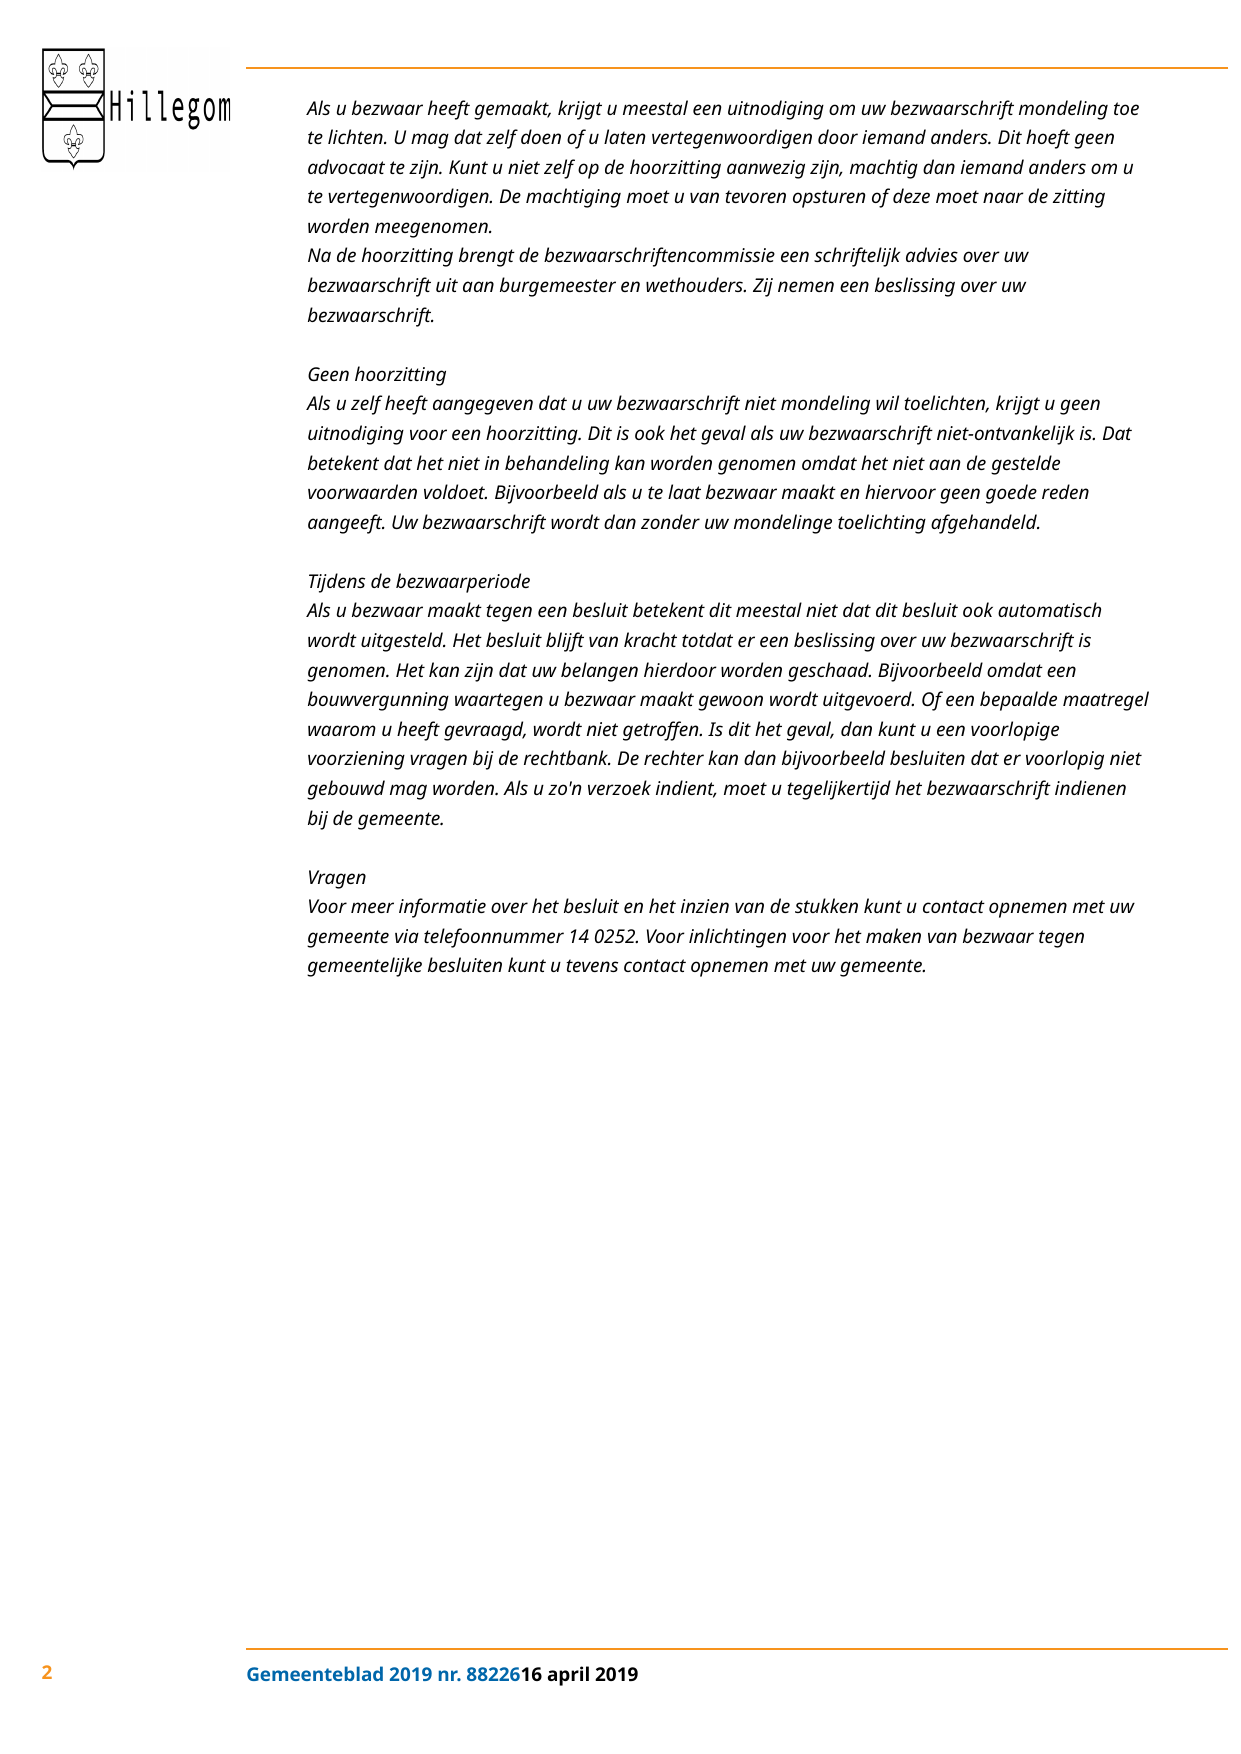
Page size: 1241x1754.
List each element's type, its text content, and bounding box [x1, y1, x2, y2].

list Na de hoorzitting brengt de bezwaarschriftencommissie een schriftelijk advies over uw bezwaarschrift uit aan burgemeester en wethouders. Zij nemen een beslissing over uw bezwaarschrift. [248, 243, 1152, 328]
list Als u zelf heeft aangegeven dat u uw bezwaarschrift niet mondeling wil toelichten, krijgt u geen uitnodiging voor een hoorzitting. Dit is ook het geval als uw bezwaarschrift niet-ontvankelijk is. Dat betekent dat het niet in behandeling kan worden genomen omdat het niet aan de gestelde voorwaarden voldoet. Bijvoorbeeld als u te laat bezwaar maakt en hiervoor geen goede reden aangeeft. Uw bezwaarschrift wordt dan zonder uw mondelinge toelichting afgehandeld. [248, 391, 1152, 535]
picture [41, 47, 231, 172]
list Geen hoorzitting [248, 361, 1152, 387]
list Als u bezwaar maakt tegen een besluit betekent dit meestal niet dat dit besluit ook automatisch wordt uitgesteld. Het besluit blijft van kracht totdat er een beslissing over uw bezwaarschrift is genomen. Het kan zijn dat uw belangen hierdoor worden geschaad. Bijvoorbeeld omdat een bouwvergunning waartegen u bezwaar maakt gewoon wordt uitgevoerd. Of een bepaalde maatregel waarom u heeft gevraagd, wordt niet getroffen. Is dit het geval, dan kunt u een voorlopige voorziening vragen bij de rechtbank. De rechter kan dan bijvoorbeeld besluiten dat er voorlopig niet gebouwd mag worden. Als u zo'n verzoek indient, moet u tegelijkertijd het bezwaarschrift indienen bij de gemeente. [248, 598, 1152, 831]
list Voor meer informatie over het besluit en het inzien van de stukken kunt u contact opnemen met uw gemeente via telefoonnummer 14 0252. Voor inlichtingen voor het maken van bezwaar tegen gemeentelijke besluiten kunt u tevens contact opnemen met uw gemeente. [248, 893, 1152, 978]
list Vragen [248, 864, 1152, 890]
list Als u bezwaar heeft gemaakt, krijgt u meestal een uitnodiging om uw bezwaarschrift mondeling toe te lichten. U mag dat zelf doen of u laten vertegenwoordigen door iemand anders. Dit hoeft geen advocaat te zijn. Kunt u niet zelf op de hoorzitting aanwezig zijn, machtig dan iemand anders om u te vertegenwoordigen. De machtiging moet u van tevoren opsturen of deze moet naar de zitting worden meegenomen. [248, 95, 1152, 239]
list Tijdens de bezwaarperiode [248, 568, 1152, 594]
